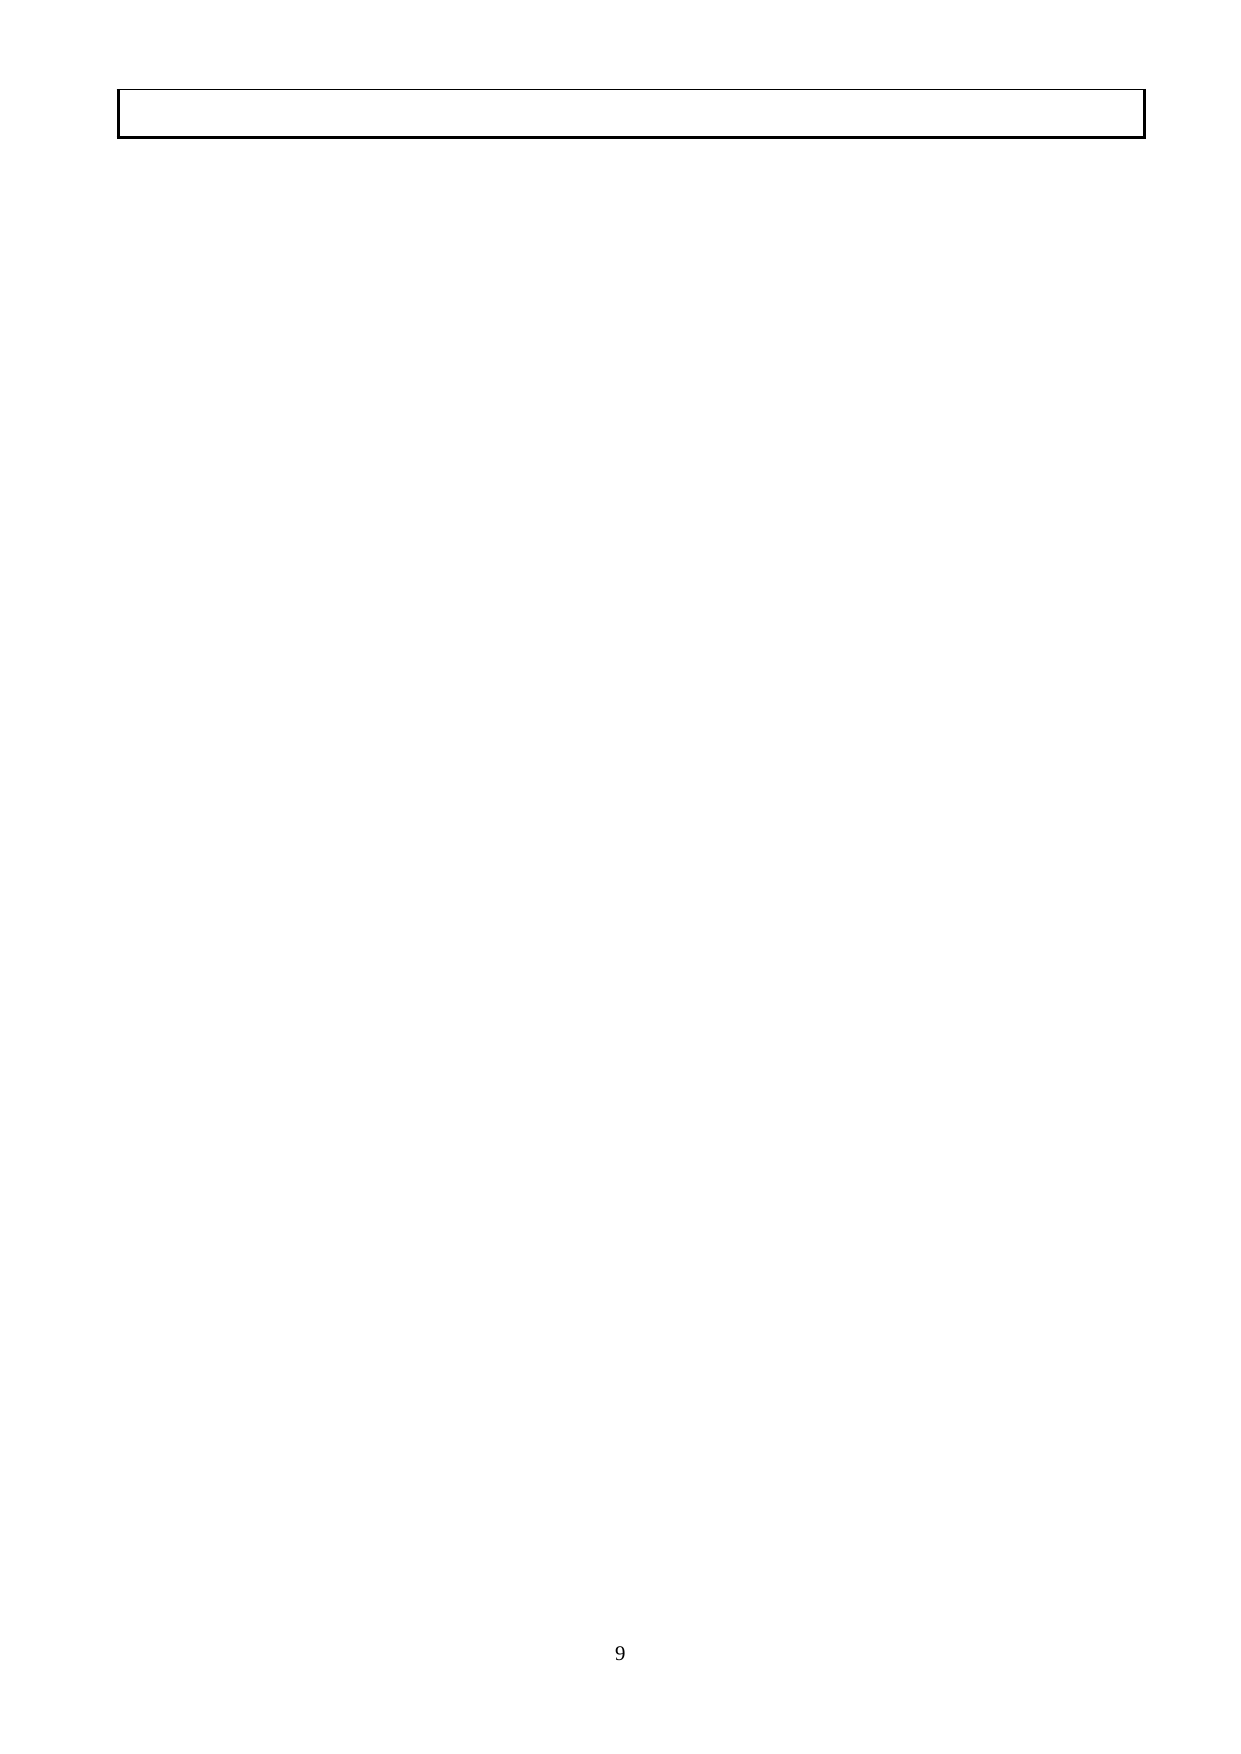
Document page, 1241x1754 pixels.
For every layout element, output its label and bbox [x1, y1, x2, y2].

table_cell [120, 90, 1143, 136]
